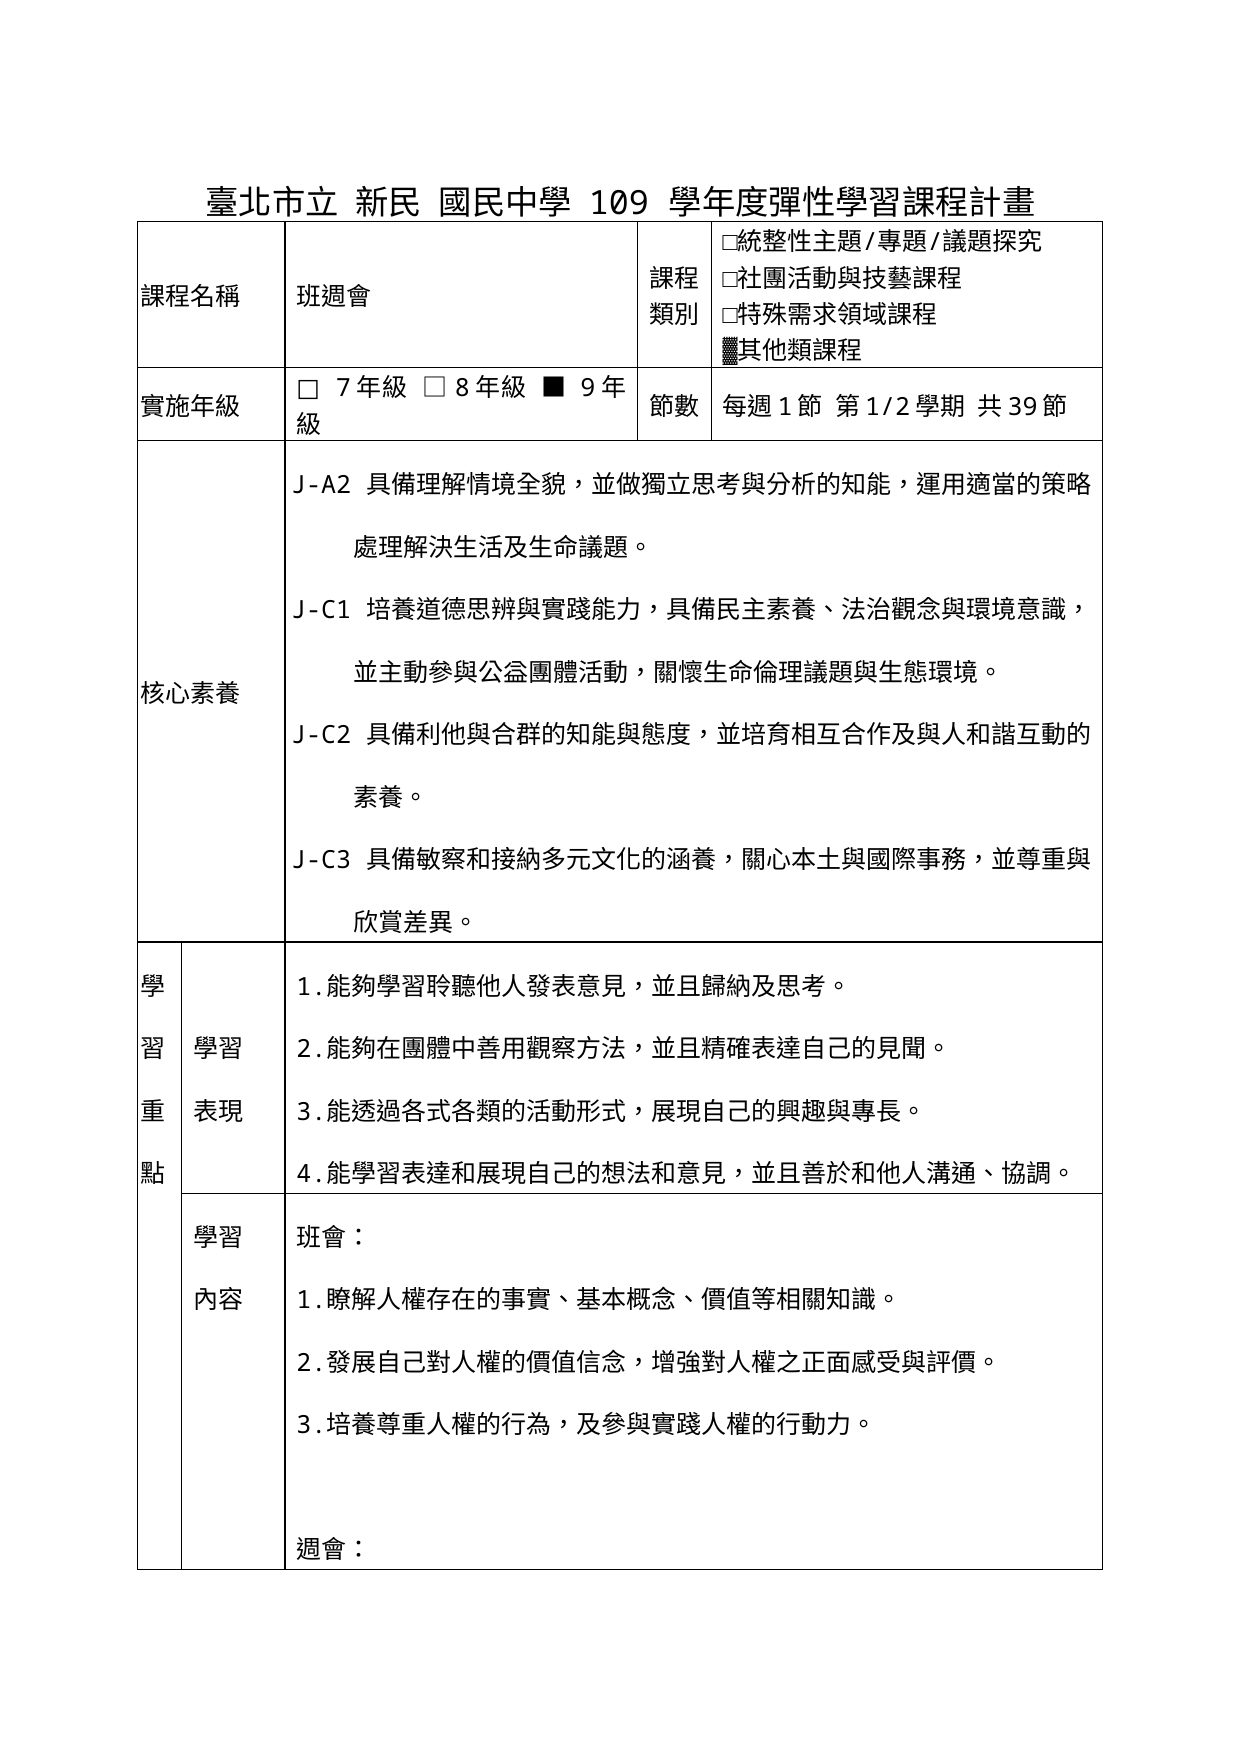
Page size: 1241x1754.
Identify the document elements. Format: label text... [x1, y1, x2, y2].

table_cell 實施年級 [138, 368, 284, 440]
table_header 班週會 [286, 222, 637, 367]
table_header 課程 類別 [638, 222, 711, 367]
table_header 課程名稱 [138, 222, 284, 367]
table_cell 1.能夠學習聆聽他人發表意見，並且歸納及思考。 2.能夠在團體中善用觀察方法，並且精確表達自己的見聞。 3.能透過各式各類的活動形式，展現自己的興趣與專長。 4.能學習表達和展現自己的想法和意見，並且善於和他人溝通、協調。 [286, 943, 1102, 1192]
table_cell J-A2 具備理解情境全貌，並做獨立思考與分析的知能，運用適當的策略處理解決生活及生命議題。 J-C1 培養道德思辨與實踐能力，具備民主素養、法治觀念與環境意識，並主動參與公益團體活動，關懷生命倫理議題與生態環境。 J-C2 具備利他與合群的知能與態度，並培育相互合作及與人和諧互動的素養。 J-C3 具備敏察和接納多元文化的涵養，關心本土與國際事務，並尊重與欣賞差異。 [286, 441, 1102, 941]
table_cell □ 7年級 □ 8年級 ■ 9年級 [286, 368, 637, 440]
table_cell 班會： 1.瞭解人權存在的事實、基本概念、價值等相關知識。 2.發展自己對人權的價值信念，增強對人權之正面感受與評價。 3.培養尊重人權的行為，及參與實踐人權的行動力。 週會： [286, 1194, 1102, 1568]
table_cell 核心素養 [138, 441, 284, 941]
table_cell 學習 表現 [182, 943, 284, 1192]
table_cell 學習 內容 [182, 1194, 284, 1568]
table_header □統整性主題/專題/議題探究 □社團活動與技藝課程 □特殊需求領域課程 ▓其他類課程 [712, 222, 1102, 367]
table_cell 節數 [638, 368, 711, 440]
text 臺北市立 新民 國民中學 109 學年度彈性學習課程計畫 [150, 158, 1090, 221]
table_cell 學習重點 [138, 943, 181, 1568]
table_cell 每週1節 第1/2學期 共39節 [712, 368, 1102, 440]
